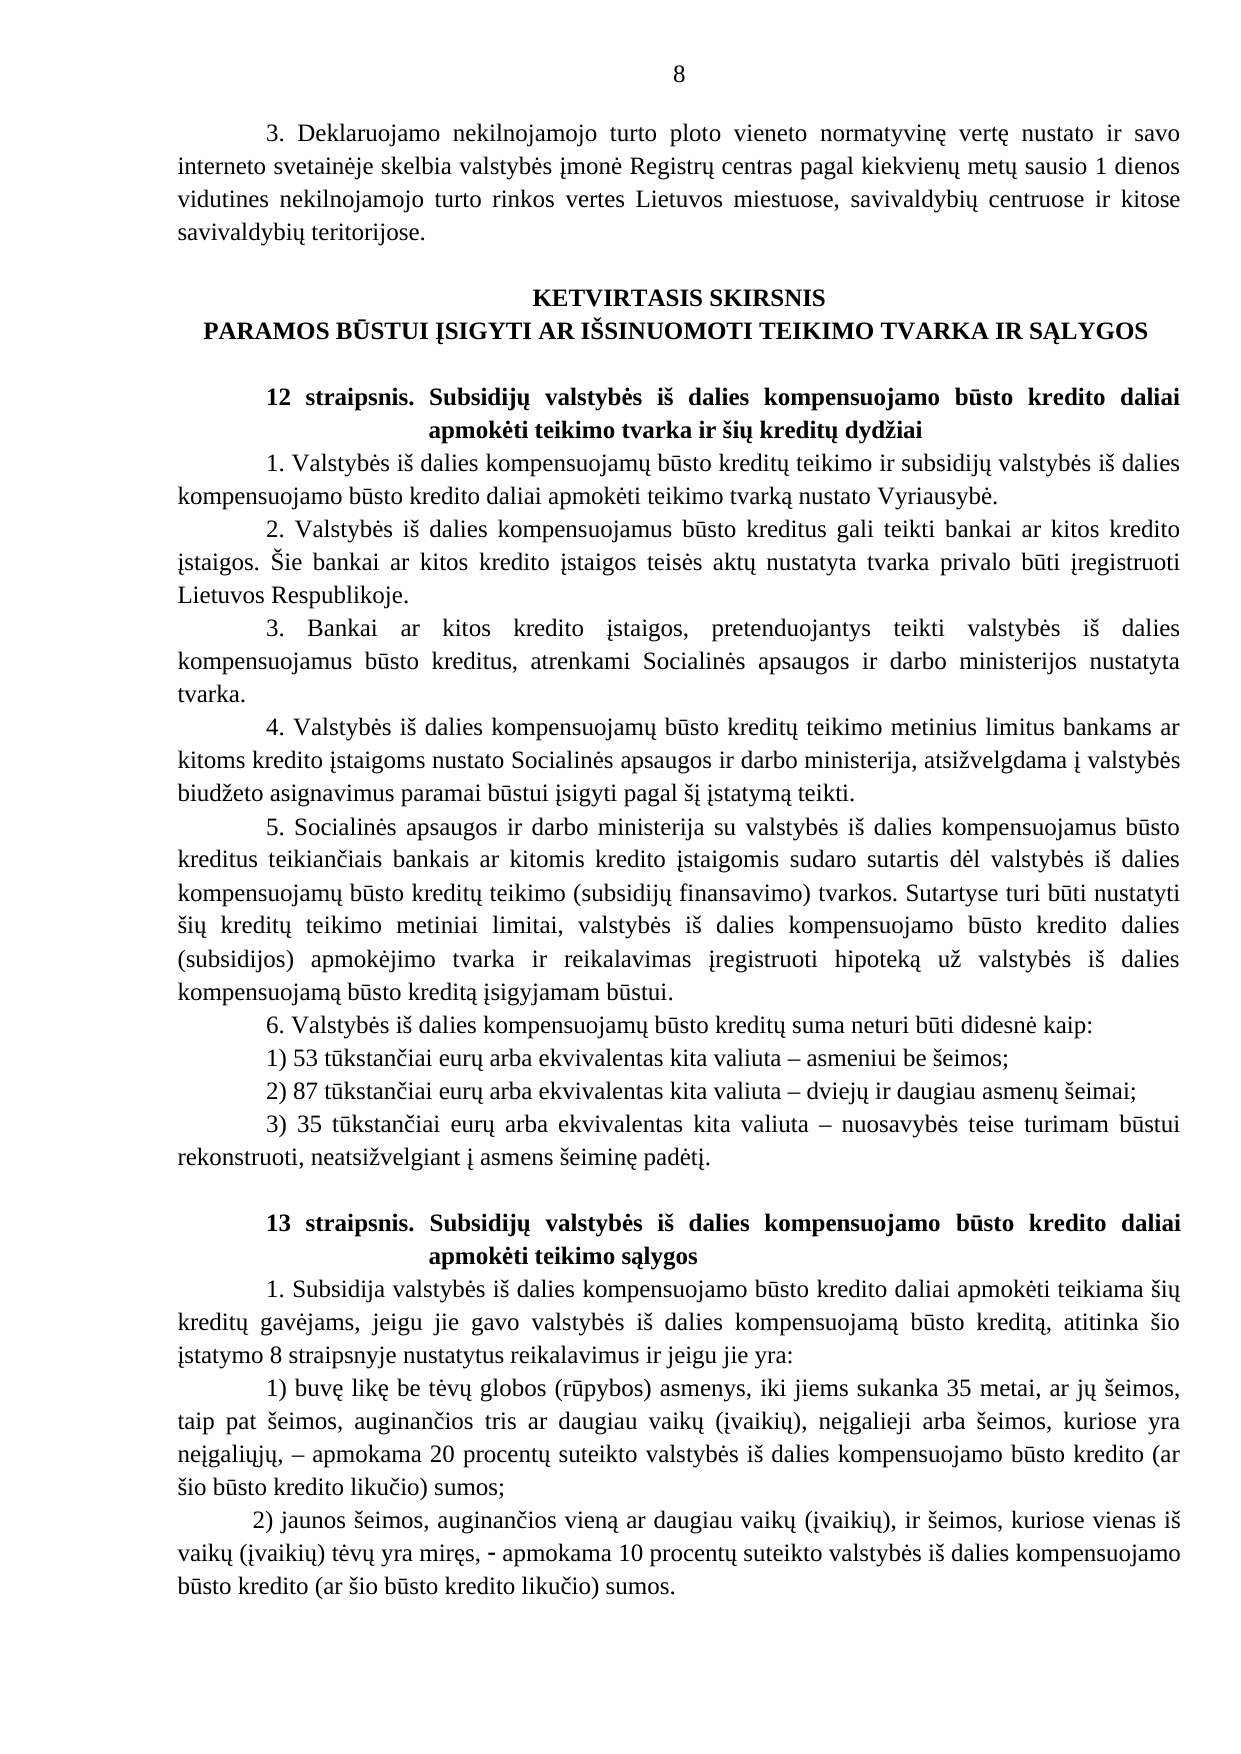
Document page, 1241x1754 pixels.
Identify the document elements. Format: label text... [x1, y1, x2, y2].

text 6. Valstybės iš dalies kompensuojamų būsto kreditų suma neturi būti didesnė kaip: [177, 1010, 1181, 1038]
text 1) buvę likę be tėvų globos (rūpybos) asmenys, iki jiems sukanka 35 metai, ar jų šeimos, taip pat šeimos, auginančios tris ar daugiau vaikų (įvaikių), neįgalieji arba šeimos, kuriose yra neįgaliųjų, – apmokama 20 procentų suteikto valstybės iš dalies kompensuojamo būsto kredito (ar šio būsto kredito likučio) sumos; [177, 1373, 1181, 1501]
text 1) 53 tūkstančiai eurų arba ekvivalentas kita valiuta – asmeniui be šeimos; [177, 1043, 1181, 1071]
text 13 straipsnis. Subsidijų valstybės iš dalies kompensuojamo būsto kredito daliai apmokėti teikimo sąlygos [266, 1208, 1181, 1269]
text 12 straipsnis. Subsidijų valstybės iš dalies kompensuojamo būsto kredito daliai apmokėti teikimo tvarka ir šių kreditų dydžiai [266, 382, 1181, 444]
text 5. Socialinės apsaugos ir darbo ministerija su valstybės iš dalies kompensuojamus būsto kreditus teikiančiais bankais ar kitomis kredito įstaigomis sudaro sutartis dėl valstybės iš dalies kompensuojamų būsto kreditų teikimo (subsidijų finansavimo) tvarkos. Sutartyse turi būti nustatyti šių kreditų teikimo metiniai limitai, valstybės iš dalies kompensuojamo būsto kredito dalies (subsidijos) apmokėjimo tvarka ir reikalavimas įregistruoti hipoteką už valstybės iš dalies kompensuojamą būsto kreditą įsigyjamam būstui. [177, 812, 1181, 1005]
text PARAMOS BŪSTUI ĮSIGYTI AR IŠSINUOMOTI TEIKIMO TVARKA IR SĄLYGOS [177, 316, 1181, 345]
text 4. Valstybės iš dalies kompensuojamų būsto kreditų teikimo metinius limitus bankams ar kitoms kredito įstaigoms nustato Socialinės apsaugos ir darbo ministerija, atsižvelgdama į valstybės biudžeto asignavimus paramai būstui įsigyti pagal šį įstatymą teikti. [177, 712, 1181, 807]
text 2) jaunos šeimos, auginančios vieną ar daugiau vaikų (įvaikių), ir šeimos, kuriose vienas iš vaikų (įvaikių) tėvų yra miręs,  apmokama 10 procentų suteikto valstybės iš dalies kompensuojamo būsto kredito (ar šio būsto kredito likučio) sumos. [177, 1505, 1181, 1600]
text KETVIRTASIS SKIRSNIS [177, 283, 1181, 312]
text 1. Subsidija valstybės iš dalies kompensuojamo būsto kredito daliai apmokėti teikiama šių kreditų gavėjams, jeigu jie gavo valstybės iš dalies kompensuojamą būsto kreditą, atitinka šio įstatymo 8 straipsnyje nustatytus reikalavimus ir jeigu jie yra: [177, 1274, 1181, 1369]
text 3) 35 tūkstančiai eurų arba ekvivalentas kita valiuta – nuosavybės teise turimam būstui rekonstruoti, neatsižvelgiant į asmens šeiminę padėtį. [177, 1109, 1181, 1171]
text 3. Bankai ar kitos kredito įstaigos, pretenduojantys teikti valstybės iš dalies kompensuojamus būsto kreditus, atrenkami Socialinės apsaugos ir darbo ministerijos nustatyta tvarka. [177, 613, 1181, 708]
text 2. Valstybės iš dalies kompensuojamus būsto kreditus gali teikti bankai ar kitos kredito įstaigos. Šie bankai ar kitos kredito įstaigos teisės aktų nustatyta tvarka privalo būti įregistruoti Lietuvos Respublikoje. [177, 514, 1181, 609]
text 1. Valstybės iš dalies kompensuojamų būsto kreditų teikimo ir subsidijų valstybės iš dalies kompensuojamo būsto kredito daliai apmokėti teikimo tvarką nustato Vyriausybė. [177, 448, 1181, 510]
text 2) 87 tūkstančiai eurų arba ekvivalentas kita valiuta – dviejų ir daugiau asmenų šeimai; [177, 1076, 1181, 1104]
text 3. Deklaruojamo nekilnojamojo turto ploto vieneto normatyvinę vertę nustato ir savo interneto svetainėje skelbia valstybės įmonė Registrų centras pagal kiekvienų metų sausio 1 dienos vidutines nekilnojamojo turto rinkos vertes Lietuvos miestuose, savivaldybių centruose ir kitose savivaldybių teritorijose. [177, 118, 1181, 246]
